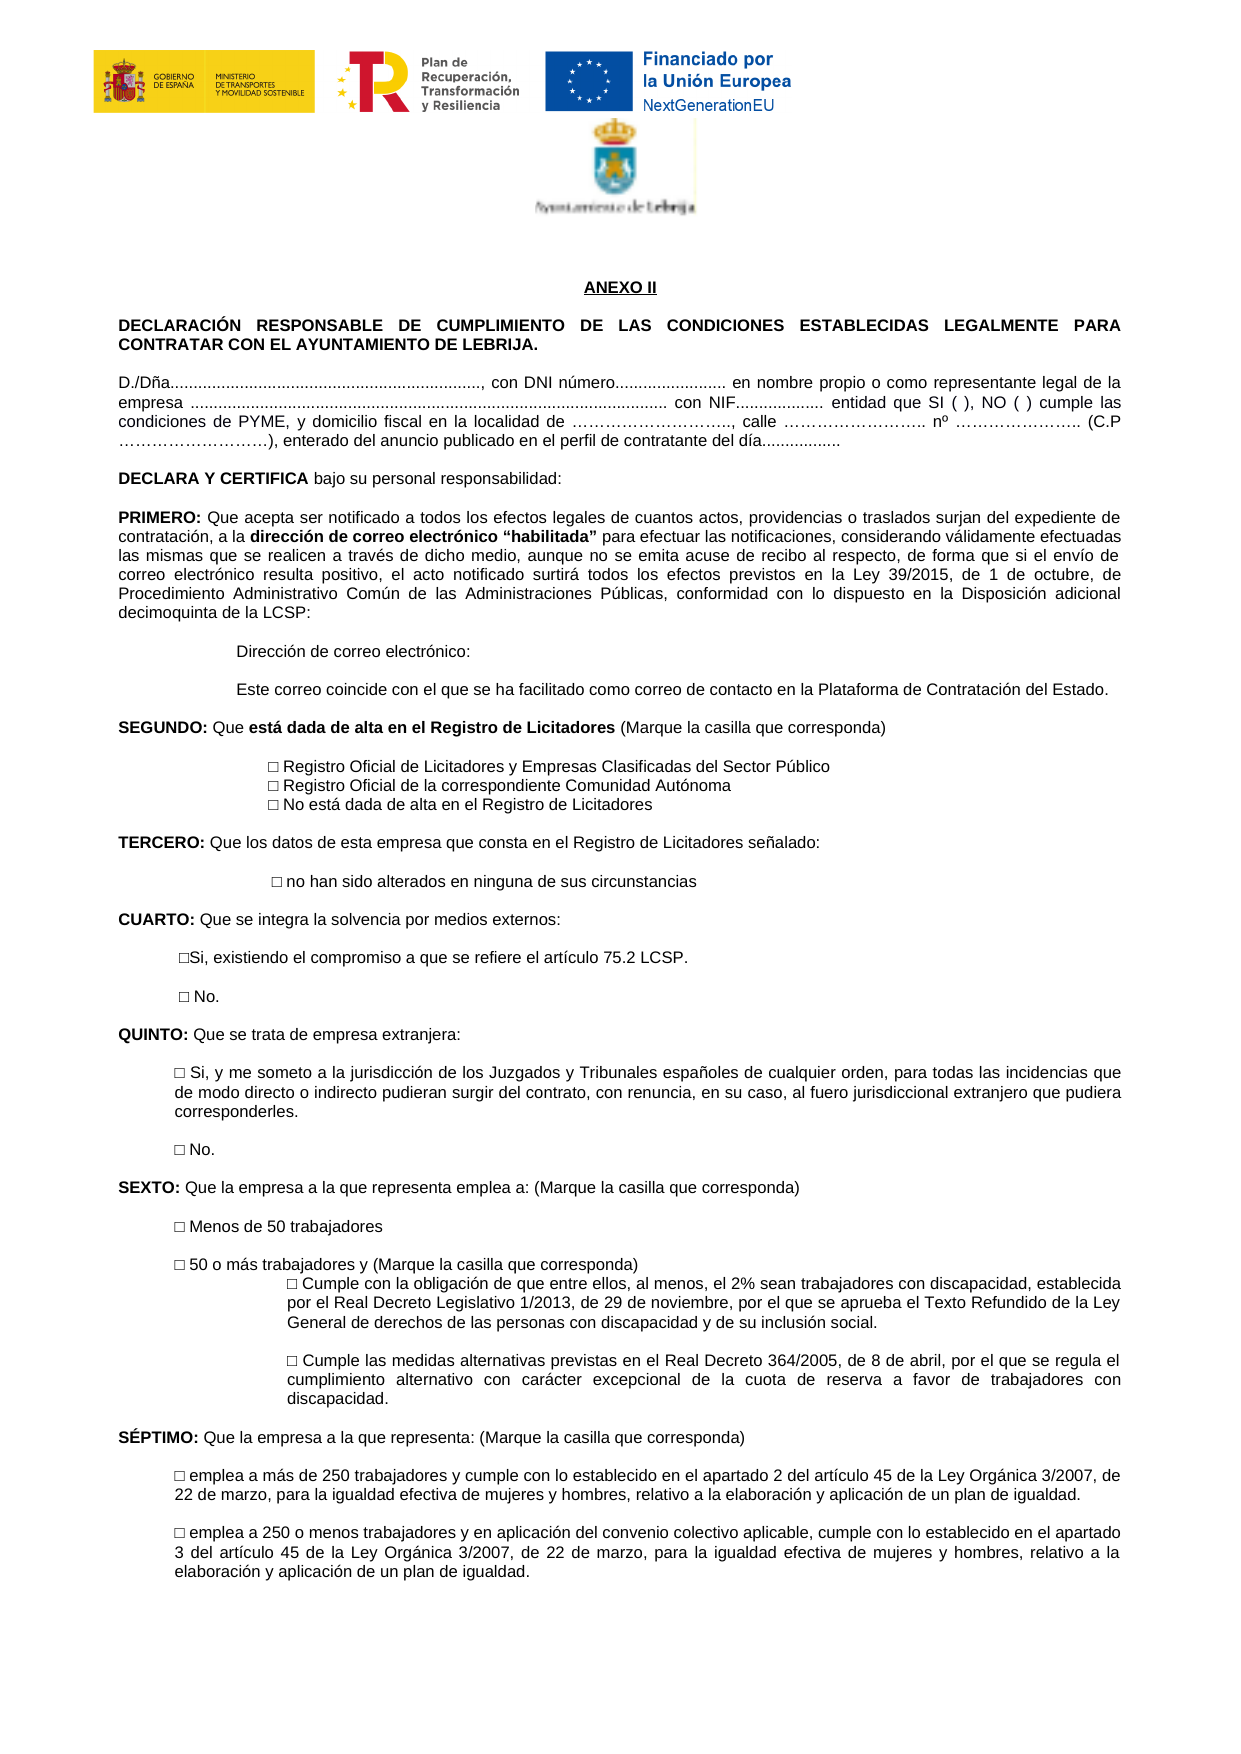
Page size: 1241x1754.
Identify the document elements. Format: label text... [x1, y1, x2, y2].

picture [93, 50, 792, 113]
text □Si, existiendo el compromiso a que se refiere el artículo 75.2 LCSP. [174, 948, 1122, 967]
text □ emplea a más de 250 trabajadores y cumple con lo establecido en el apartado 2 del artículo 45 de la Ley Orgánica 3/2007, de 22 de marzo, para la igualdad efectiva de mujeres y hombres, relativo a la elaboración y aplicación de un plan de igualdad. [174, 1466, 1122, 1504]
text SEXTO: Que la empresa a la que representa emplea a: (Marque la casilla que corresponda) [118, 1178, 1122, 1197]
text □ emplea a 250 o menos trabajadores y en aplicación del convenio colectivo aplicable, cumple con lo establecido en el apartado 3 del artículo 45 de la Ley Orgánica 3/2007, de 22 de marzo, para la igualdad efectiva de mujeres y hombres, relativo a la elaboración y aplicación de un plan de igualdad. [174, 1523, 1122, 1581]
text Dirección de correo electrónico: [236, 642, 1122, 661]
text DECLARA Y CERTIFICA bajo su personal responsabilidad: [118, 469, 1122, 488]
text Este correo coincide con el que se ha facilitado como correo de contacto en la Plataforma de Contratación del Estado. [236, 680, 1122, 699]
text ANEXO II [118, 277, 1122, 297]
text TERCERO: Que los datos de esta empresa que consta en el Registro de Licitadores señalado: [118, 833, 1122, 852]
text SÉPTIMO: Que la empresa a la que representa: (Marque la casilla que corresponda) [118, 1427, 1122, 1447]
text DECLARACIÓN RESPONSABLE DE CUMPLIMIENTO DE LAS CONDICIONES ESTABLECIDAS LEGALMENTE PARA CONTRATAR CON EL AYUNTAMIENTO DE LEBRIJA. [118, 316, 1122, 354]
text □ Si, y me someto a la jurisdicción de los Juzgados y Tribunales españoles de cualquier orden, para todas las incidencias que de modo directo o indirecto pudieran surgir del contrato, con renuncia, en su caso, al fuero jurisdiccional extranjero que pudiera corresponderles. [174, 1063, 1122, 1121]
text □ No está dada de alta en el Registro de Licitadores [268, 795, 1122, 814]
text SEGUNDO: Que está dada de alta en el Registro de Licitadores (Marque la casilla que corresponda) [118, 718, 1122, 737]
text □ Registro Oficial de Licitadores y Empresas Clasificadas del Sector Público [268, 757, 1122, 776]
text □ Cumple las medidas alternativas previstas en el Real Decreto 364/2005, de 8 de abril, por el que se regula el cumplimiento alternativo con carácter excepcional de la cuota de reserva a favor de trabajadores con discapacidad. [287, 1351, 1122, 1408]
text QUINTO: Que se trata de empresa extranjera: [118, 1025, 1122, 1044]
text □ no han sido alterados en ninguna de sus circunstancias [272, 872, 1122, 891]
text PRIMERO: Que acepta ser notificado a todos los efectos legales de cuantos actos, providencias o traslados surjan del expediente de contratación, a la dirección de correo electrónico “habilitada” para efectuar las notificaciones, considerando válidamente efectuadas las mismas que se realicen a través de dicho medio, aunque no se emita acuse de recibo al respecto, de forma que si el envío de correo electrónico resulta positivo, el acto notificado surtirá todos los efectos previstos en la Ley 39/2015, de 1 de octubre, de Procedimiento Administrativo Común de las Administraciones Públicas, conformidad con lo dispuesto en la Disposición adicional decimoquinta de la LCSP: [118, 507, 1122, 622]
text □ Registro Oficial de la correspondiente Comunidad Autónoma [268, 776, 1122, 795]
text □ No. [174, 1140, 1122, 1159]
text □ Cumple con la obligación de que entre ellos, al menos, el 2% sean trabajadores con discapacidad, establecida por el Real Decreto Legislativo 1/2013, de 29 de noviembre, por el que se aprueba el Texto Refundido de la Ley General de derechos de las personas con discapacidad y de su inclusión social. [287, 1274, 1122, 1332]
text □ 50 o más trabajadores y (Marque la casilla que corresponda) [174, 1255, 1122, 1274]
text □ No. [174, 987, 1122, 1006]
text CUARTO: Que se integra la solvencia por medios externos: [118, 910, 1122, 929]
text □ Menos de 50 trabajadores [174, 1217, 1122, 1236]
text D./Dña..................................................................., con DNI número........................ en nombre propio o como representante legal de la empresa ....................................................................................................... con NIF................... entidad que SI ( ), NO ( ) cumple las condiciones de PYME, y domicilio fiscal en la localidad de ……………………….., calle …………………….. nº ………………….. (C.P ………………………), enterado del anuncio publicado en el perfil de contratante del día................. [118, 373, 1122, 450]
